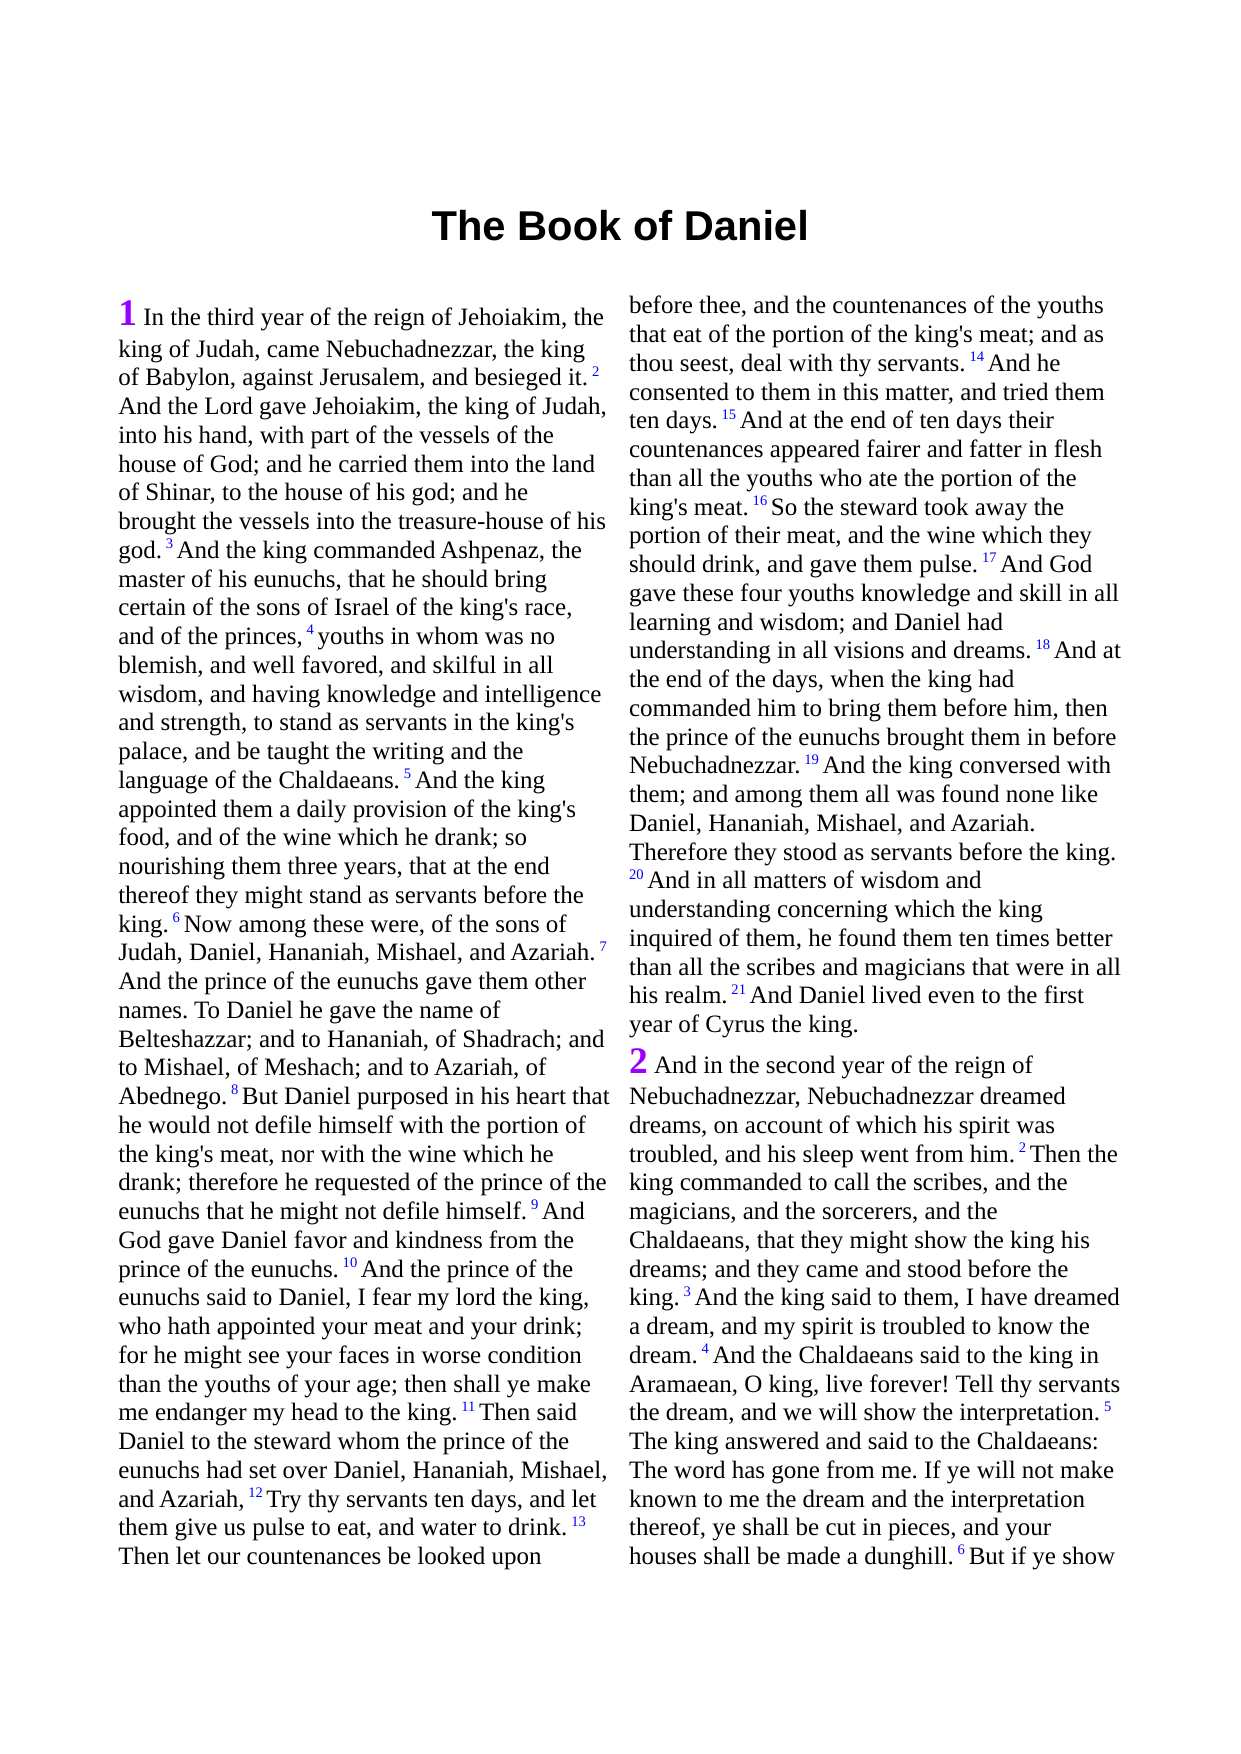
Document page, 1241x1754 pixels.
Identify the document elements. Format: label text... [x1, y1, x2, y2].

title The Book of Daniel [118, 201, 1122, 249]
text 2 And in the second year of the reign of Nebuchadnezzar, Nebuchadnezzar dreamed dreams, on account of which his spirit was troubled, and his sleep went from him. 2 Then the king commanded to call the scribes, and the magicians, and the sorcerers, and the Chaldaeans, that they might show the king his dreams; and they came and stood before the king. 3 And the king said to them, I have dreamed a dream, and my spirit is troubled to know the dream. 4 And the Chaldaeans said to the king in Aramaean, O king, live forever! Tell thy servants the dream, and we will show the interpretation. 5 The king answered and said to the Chaldaeans: The word has gone from me. If ye will not make known to me the dream and the interpretation thereof, ye shall be cut in pieces, and your houses shall be made a dunghill. 6 But if ye show [629, 1038, 1122, 1570]
text before thee, and the countenances of the youths that eat of the portion of the king's meat; and as thou seest, deal with thy servants. 14 And he consented to them in this matter, and tried them ten days. 15 And at the end of ten days their countenances appeared fairer and fatter in flesh than all the youths who ate the portion of the king's meat. 16 So the steward took away the portion of their meat, and the wine which they should drink, and gave them pulse. 17 And God gave these four youths knowledge and skill in all learning and wisdom; and Daniel had understanding in all visions and dreams. 18 And at the end of the days, when the king had commanded him to bring them before him, then the prince of the eunuchs brought them in before Nebuchadnezzar. 19 And the king conversed with them; and among them all was found none like Daniel, Hananiah, Mishael, and Azariah. Therefore they stood as servants before the king. 20 And in all matters of wisdom and understanding concerning which the king inquired of them, he found them ten times better than all the scribes and magicians that were in all his realm. 21 And Daniel lived even to the first year of Cyrus the king. [629, 291, 1122, 1038]
text 1 In the third year of the reign of Jehoiakim, the king of Judah, came Nebuchadnezzar, the king of Babylon, against Jerusalem, and besieged it. 2 And the Lord gave Jehoiakim, the king of Judah, into his hand, with part of the vessels of the house of God; and he carried them into the land of Shinar, to the house of his god; and he brought the vessels into the treasure-house of his god. 3 And the king commanded Ashpenaz, the master of his eunuchs, that he should bring certain of the sons of Israel of the king's race, and of the princes, 4 youths in whom was no blemish, and well favored, and skilful in all wisdom, and having knowledge and intelligence and strength, to stand as servants in the king's palace, and be taught the writing and the language of the Chaldaeans. 5 And the king appointed them a daily provision of the king's food, and of the wine which he drank; so nourishing them three years, that at the end thereof they might stand as servants before the king. 6 Now among these were, of the sons of Judah, Daniel, Hananiah, Mishael, and Azariah. 7 And the prince of the eunuchs gave them other names. To Daniel he gave the name of Belteshazzar; and to Hananiah, of Shadrach; and to Mishael, of Meshach; and to Azariah, of Abednego. 8 But Daniel purposed in his heart that he would not defile himself with the portion of the king's meat, nor with the wine which he drank; therefore he requested of the prince of the eunuchs that he might not defile himself. 9 And God gave Daniel favor and kindness from the prince of the eunuchs. 10 And the prince of the eunuchs said to Daniel, I fear my lord the king, who hath appointed your meat and your drink; for he might see your faces in worse condition than the youths of your age; then shall ye make me endanger my head to the king. 11 Then said Daniel to the steward whom the prince of the eunuchs had set over Daniel, Hananiah, Mishael, and Azariah, 12 Try thy servants ten days, and let them give us pulse to eat, and water to drink. 13 Then let our countenances be looked upon [118, 291, 611, 1570]
